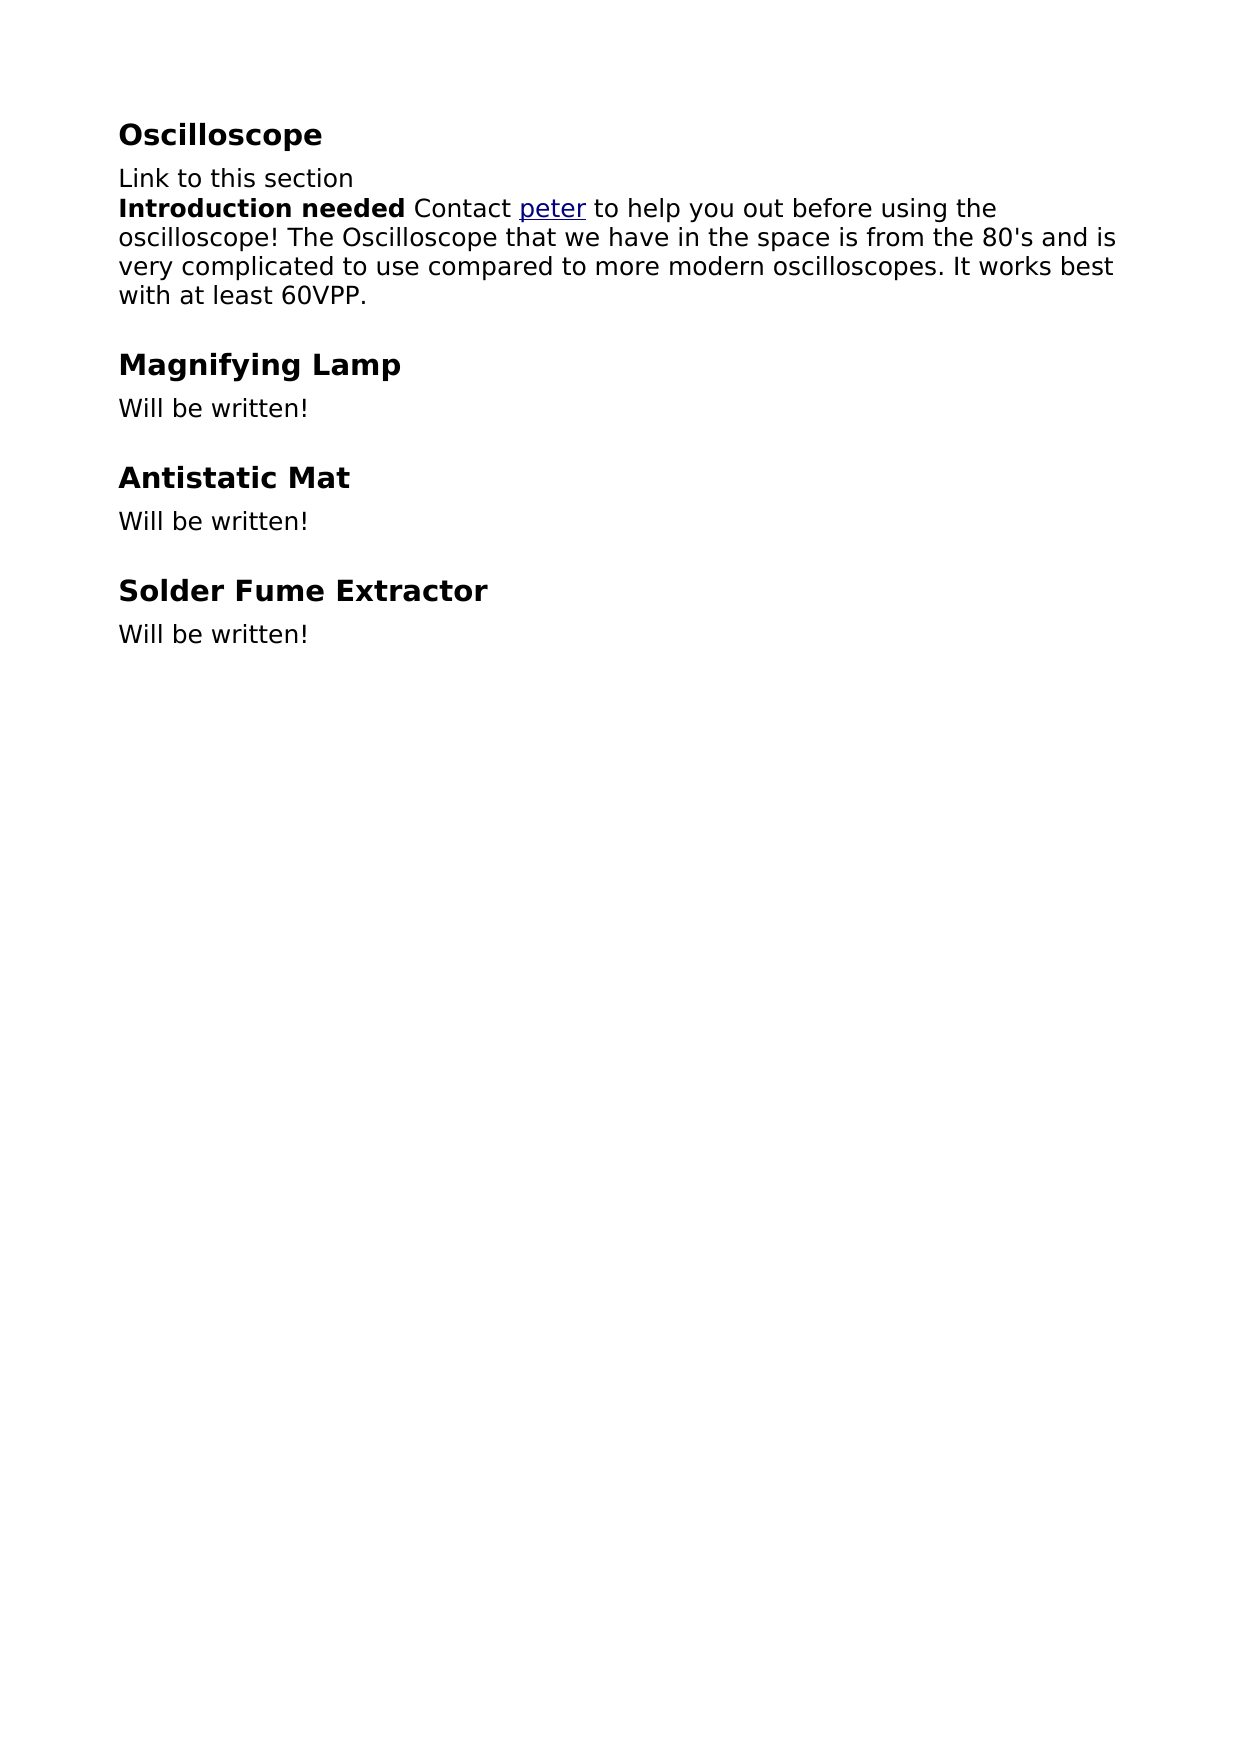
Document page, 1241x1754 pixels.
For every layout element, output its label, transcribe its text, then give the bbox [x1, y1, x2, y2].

text Link to this section [118, 164, 1122, 194]
subtitle Oscilloscope [118, 118, 1122, 152]
text Introduction needed Contact peter to help you out before using the oscilloscope! The Oscilloscope that we have in the space is from the 80's and is very complicated to use compared to more modern oscilloscopes. It works best with at least 60VPP. [118, 194, 1122, 310]
subtitle Solder Fume Extractor [118, 574, 1122, 608]
text Will be written! [118, 507, 1122, 537]
subtitle Magnifying Lamp [118, 348, 1122, 382]
text Will be written! [118, 621, 1122, 650]
text Will be written! [118, 394, 1122, 423]
subtitle Antistatic Mat [118, 461, 1122, 495]
